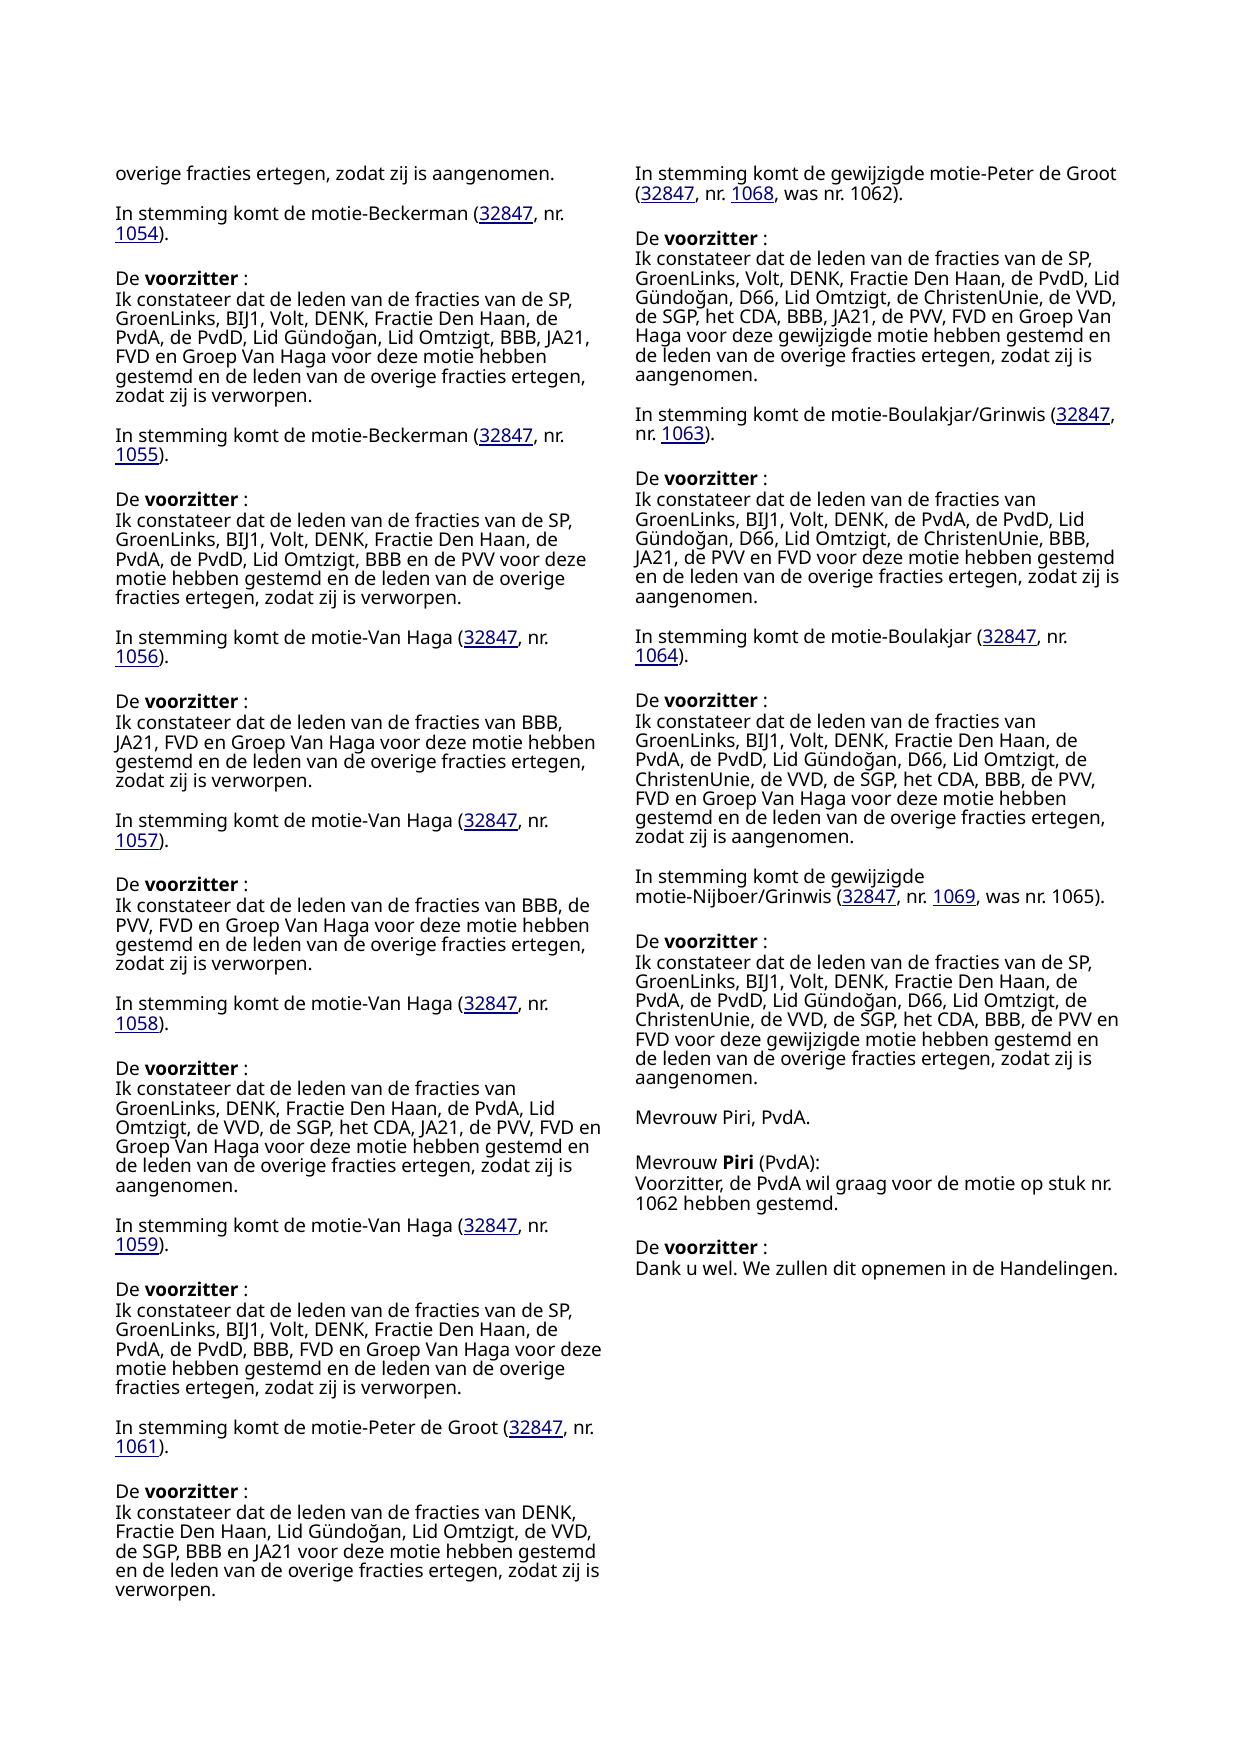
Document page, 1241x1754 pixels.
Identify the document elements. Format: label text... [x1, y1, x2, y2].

text Voorzitter, de PvdA wil graag voor de motie op stuk nr. 1062 hebben gestemd. [635, 1175, 1125, 1214]
text Ik constateer dat de leden van de fracties van de SP, GroenLinks, BIJ1, Volt, DENK, Fractie Den Haan, de PvdA, de PvdD, Lid Gündoğan, D66, Lid Omtzigt, de ChristenUnie, de VVD, de SGP, het CDA, BBB, de PVV en FVD voor deze gewijzigde motie hebben gestemd en de leden van de overige fracties ertegen, zodat zij is aangenomen. [635, 954, 1125, 1088]
text Mevrouw Piri, PvdA. [635, 1109, 1125, 1129]
text De voorzitter : [635, 928, 1125, 954]
text Ik constateer dat de leden van de fracties van GroenLinks, BIJ1, Volt, DENK, de PvdA, de PvdD, Lid Gündoğan, D66, Lid Omtzigt, de ChristenUnie, BBB, JA21, de PVV en FVD voor deze motie hebben gestemd en de leden van de overige fracties ertegen, zodat zij is aangenomen. [635, 491, 1125, 607]
text Ik constateer dat de leden van de fracties van GroenLinks, BIJ1, Volt, DENK, Fractie Den Haan, de PvdA, de PvdD, Lid Gündoğan, D66, Lid Omtzigt, de ChristenUnie, de VVD, de SGP, het CDA, BBB, de PVV, FVD en Groep Van Haga voor deze motie hebben gestemd en de leden van de overige fracties ertegen, zodat zij is aangenomen. [635, 713, 1125, 848]
text Ik constateer dat de leden van de fracties van de SP, GroenLinks, BIJ1, Volt, DENK, Fractie Den Haan, de PvdA, de PvdD, Lid Gündoğan, Lid Omtzigt, BBB, JA21, FVD en Groep Van Haga voor deze motie hebben gestemd en de leden van de overige fracties ertegen, zodat zij is verworpen. [115, 291, 605, 406]
text Ik constateer dat de leden van de fracties van de SP, GroenLinks, BIJ1, Volt, DENK, Fractie Den Haan, de PvdA, de PvdD, Lid Omtzigt, BBB en de PVV voor deze motie hebben gestemd en de leden van de overige fracties ertegen, zodat zij is verworpen. [115, 512, 605, 608]
text In stemming komt de motie-Peter de Groot (32847, nr. 1061). [115, 1419, 605, 1458]
text In stemming komt de motie-Boulakjar/Grinwis (32847, nr. 1063). [635, 406, 1125, 445]
text De voorzitter : [115, 265, 605, 291]
text Mevrouw Piri (PvdA): [635, 1149, 1125, 1175]
text De voorzitter : [115, 1055, 605, 1080]
text overige fracties ertegen, zodat zij is aangenomen. [115, 165, 605, 184]
text In stemming komt de motie-Van Haga (32847, nr. 1057). [115, 812, 605, 851]
text Ik constateer dat de leden van de fracties van GroenLinks, DENK, Fractie Den Haan, de PvdA, Lid Omtzigt, de VVD, de SGP, het CDA, JA21, de PVV, FVD en Groep Van Haga voor deze motie hebben gestemd en de leden van de overige fracties ertegen, zodat zij is aangenomen. [115, 1080, 605, 1196]
text De voorzitter : [115, 689, 605, 714]
text De voorzitter : [115, 486, 605, 512]
text Ik constateer dat de leden van de fracties van DENK, Fractie Den Haan, Lid Gündoğan, Lid Omtzigt, de VVD, de SGP, BBB en JA21 voor deze motie hebben gestemd en de leden van de overige fracties ertegen, zodat zij is verworpen. [115, 1504, 605, 1601]
text In stemming komt de motie-Van Haga (32847, nr. 1059). [115, 1217, 605, 1255]
text Dank u wel. We zullen dit opnemen in de Handelingen. [635, 1260, 1125, 1279]
text De voorzitter : [635, 1234, 1125, 1260]
text In stemming komt de motie-Beckerman (32847, nr. 1054). [115, 205, 605, 244]
text Ik constateer dat de leden van de fracties van BBB, de PVV, FVD en Groep Van Haga voor deze motie hebben gestemd en de leden van de overige fracties ertegen, zodat zij is verworpen. [115, 897, 605, 974]
text In stemming komt de motie-Van Haga (32847, nr. 1058). [115, 995, 605, 1034]
text In stemming komt de motie-Boulakjar (32847, nr. 1064). [635, 628, 1125, 666]
text De voorzitter : [115, 1276, 605, 1302]
text In stemming komt de motie-Van Haga (32847, nr. 1056). [115, 629, 605, 668]
text De voorzitter : [115, 872, 605, 897]
text Ik constateer dat de leden van de fracties van de SP, GroenLinks, BIJ1, Volt, DENK, Fractie Den Haan, de PvdA, de PvdD, BBB, FVD en Groep Van Haga voor deze motie hebben gestemd en de leden van de overige fracties ertegen, zodat zij is verworpen. [115, 1302, 605, 1398]
text De voorzitter : [635, 687, 1125, 713]
text De voorzitter : [635, 225, 1125, 250]
text De voorzitter : [635, 466, 1125, 491]
text In stemming komt de gewijzigde motie-Nijboer/Grinwis (32847, nr. 1069, was nr. 1065). [635, 868, 1125, 907]
text Ik constateer dat de leden van de fracties van BBB, JA21, FVD en Groep Van Haga voor deze motie hebben gestemd en de leden van de overige fracties ertegen, zodat zij is verworpen. [115, 714, 605, 791]
text Ik constateer dat de leden van de fracties van de SP, GroenLinks, Volt, DENK, Fractie Den Haan, de PvdD, Lid Gündoğan, D66, Lid Omtzigt, de ChristenUnie, de VVD, de SGP, het CDA, BBB, JA21, de PVV, FVD en Groep Van Haga voor deze gewijzigde motie hebben gestemd en de leden van de overige fracties ertegen, zodat zij is aangenomen. [635, 250, 1125, 385]
text In stemming komt de gewijzigde motie-Peter de Groot (32847, nr. 1068, was nr. 1062). [635, 165, 1125, 204]
text De voorzitter : [115, 1478, 605, 1504]
text In stemming komt de motie-Beckerman (32847, nr. 1055). [115, 427, 605, 466]
